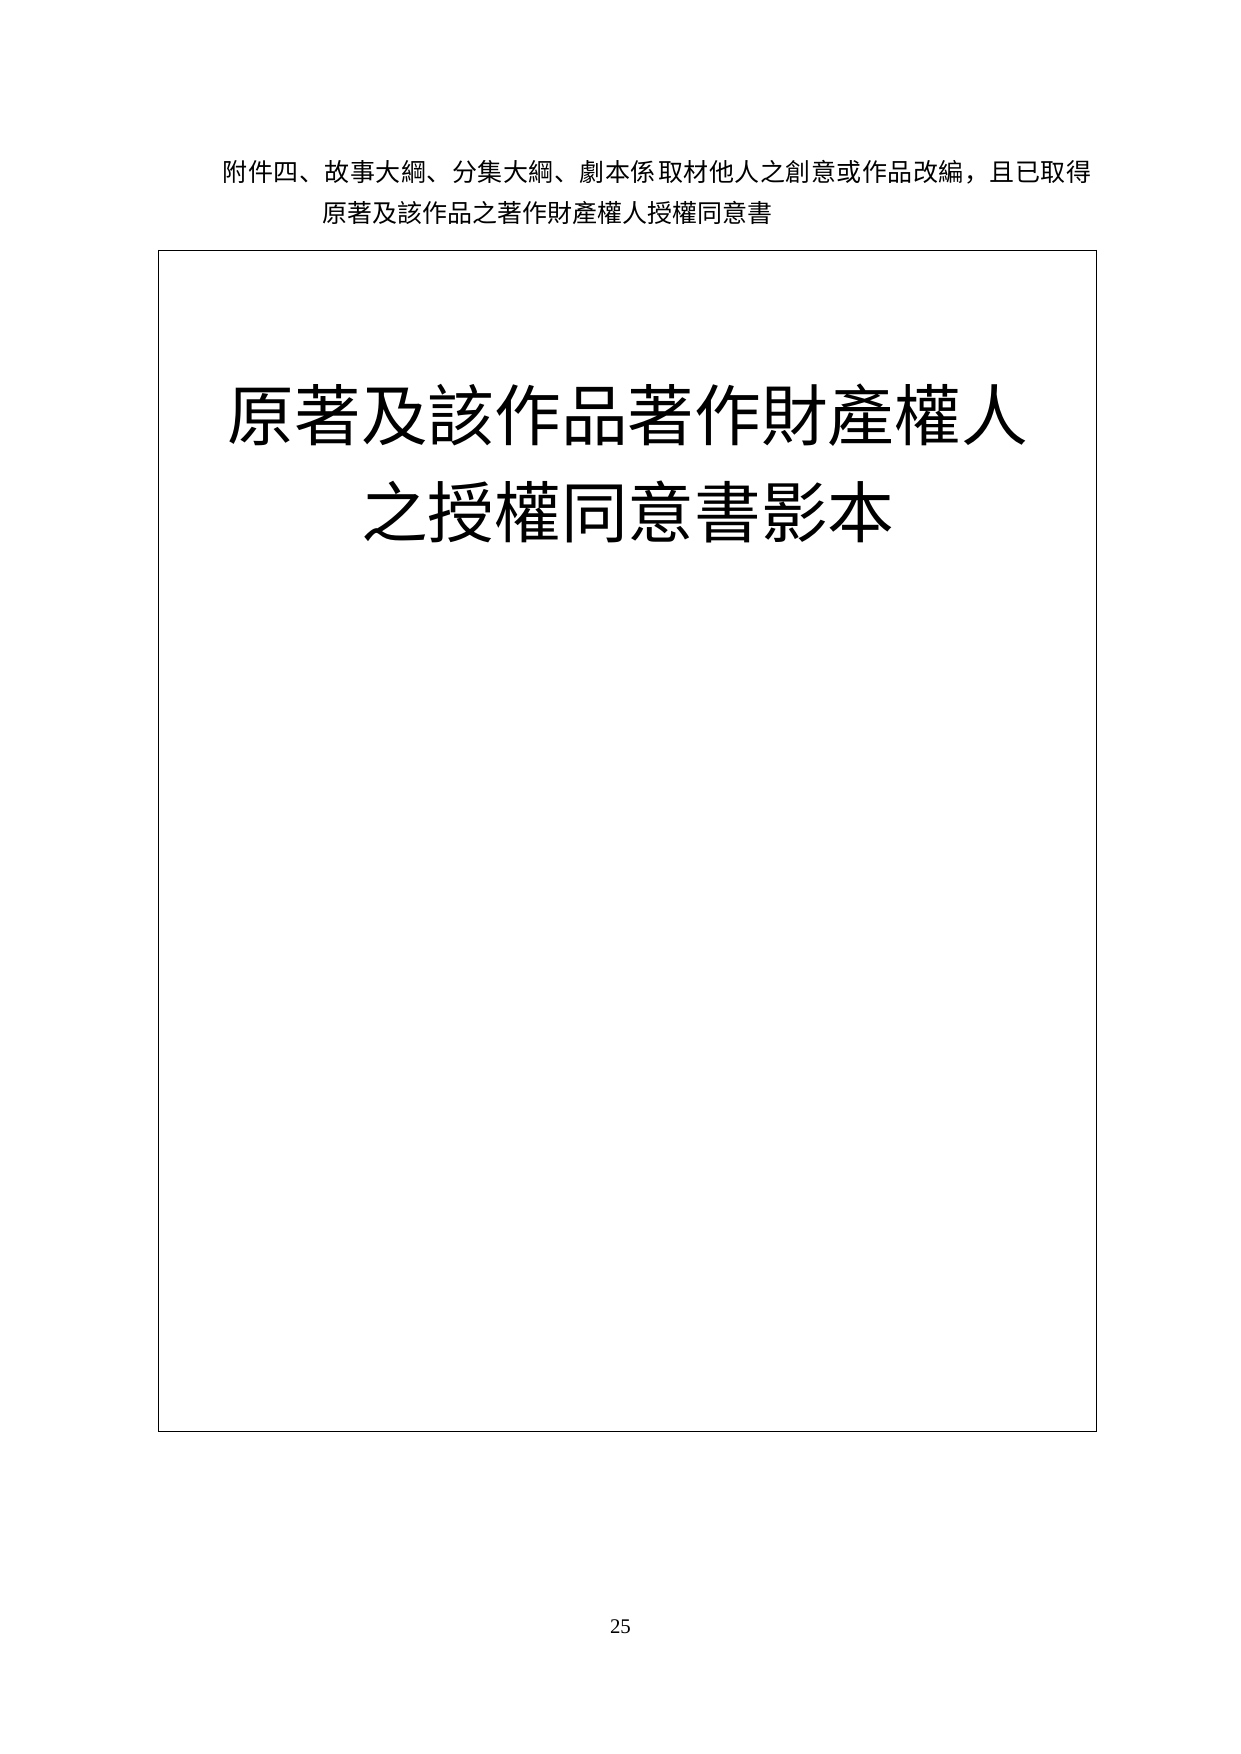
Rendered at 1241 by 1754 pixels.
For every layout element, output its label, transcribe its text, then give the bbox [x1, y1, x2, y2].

table_header 原著及該作品著作財產權人 之授權同意書影本 [159, 251, 1096, 1431]
text 附件四、故事大綱、分集大綱、劇本係取材他人之創意或作品改編，且已取得原著及該作品之著作財產權人授權同意書 [223, 148, 1092, 231]
